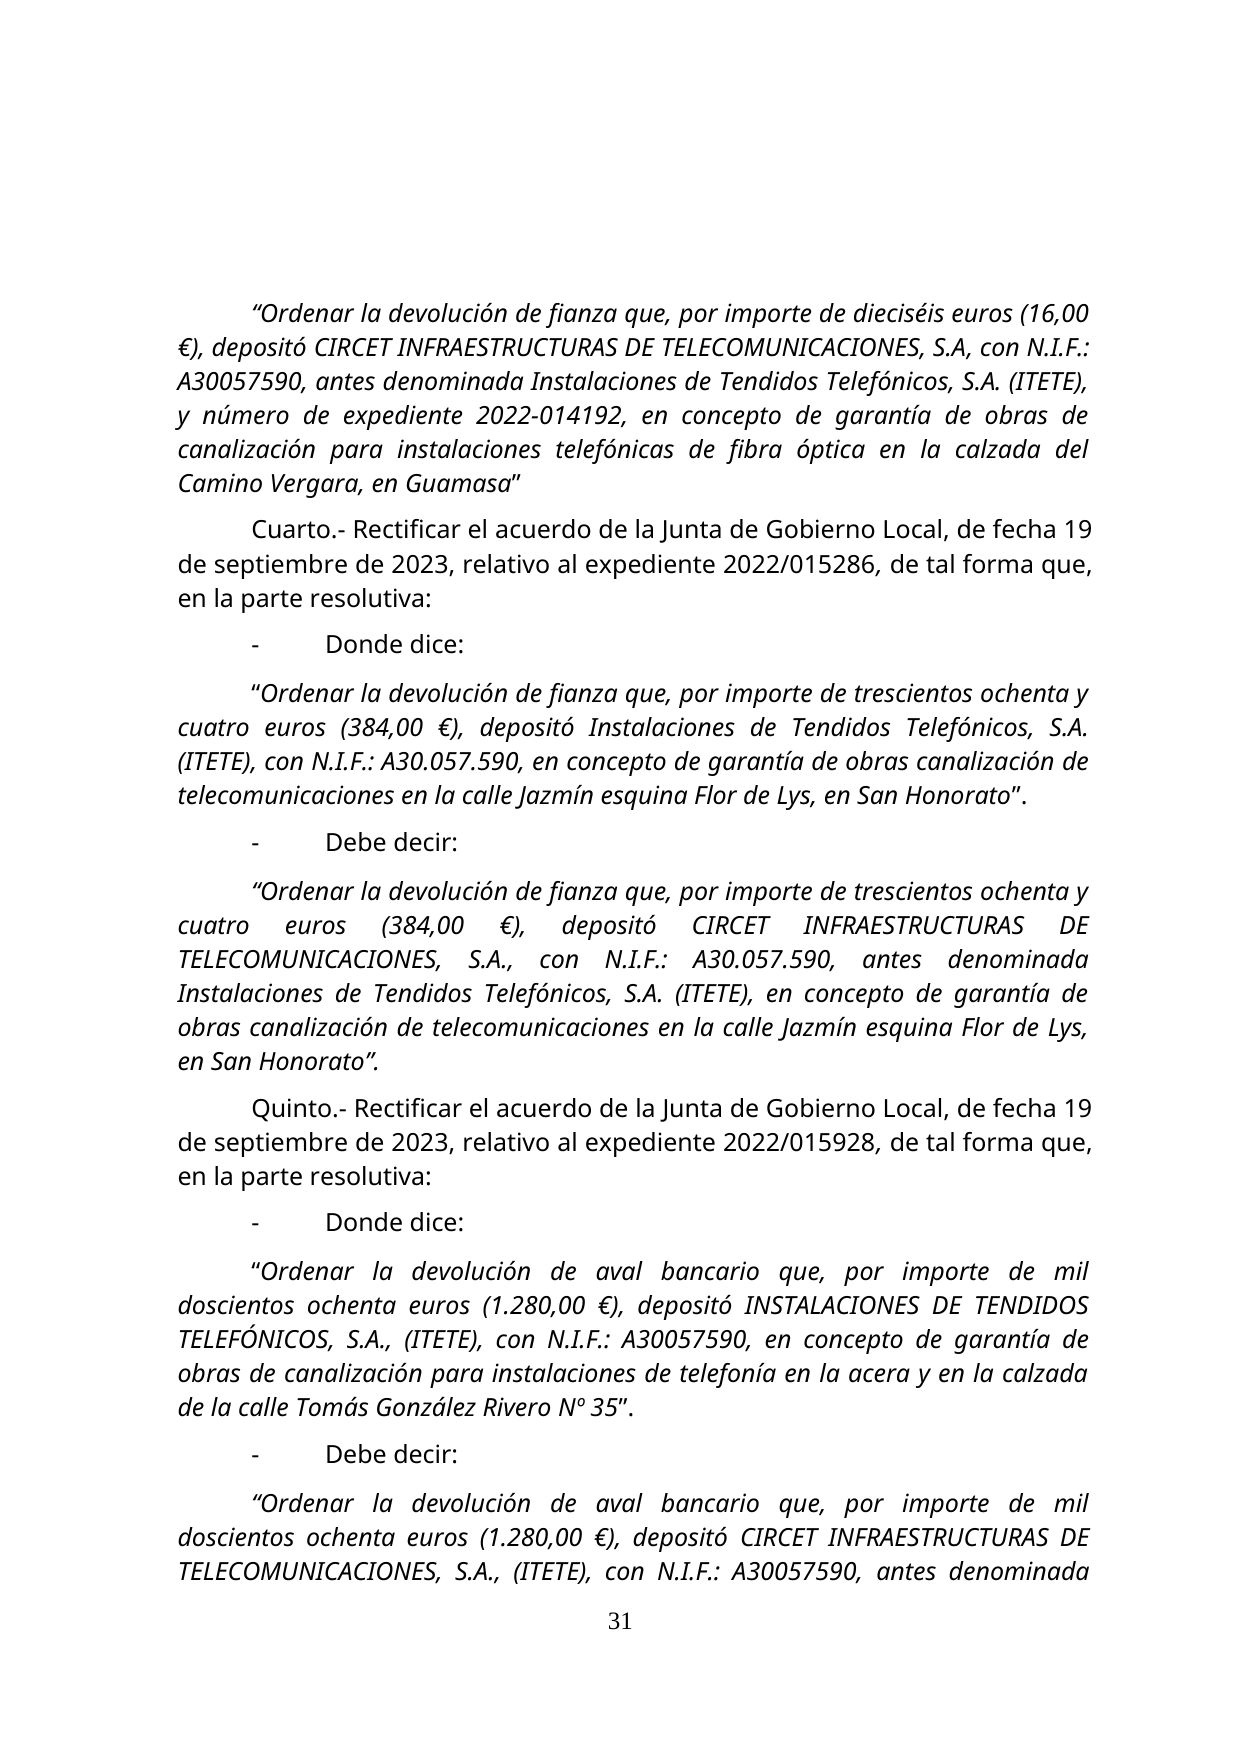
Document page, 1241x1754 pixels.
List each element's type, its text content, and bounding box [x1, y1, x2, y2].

list Debe decir: [177, 824, 1093, 858]
text “Ordenar la devolución de fianza que, por importe de trescientos ochenta y cuatro euros (384,00 €), depositó CIRCET INFRAESTRUCTURAS DE TELECOMUNICACIONES, S.A., con N.I.F.: A30.057.590, antes denominada Instalaciones de Tendidos Telefónicos, S.A. (ITETE), en concepto de garantía de obras canalización de telecomunicaciones en la calle Jazmín esquina Flor de Lys, en San Honorato”. [177, 873, 1093, 1078]
list Donde dice: [177, 1205, 1093, 1239]
text “Ordenar la devolución de aval bancario que, por importe de mil doscientos ochenta euros (1.280,00 €), depositó CIRCET INFRAESTRUCTURAS DE TELECOMUNICACIONES, S.A., (ITETE), con N.I.F.: A30057590, antes denominada [177, 1485, 1093, 1588]
text “Ordenar la devolución de fianza que, por importe de trescientos ochenta y cuatro euros (384,00 €), depositó Instalaciones de Tendidos Telefónicos, S.A. (ITETE), con N.I.F.: A30.057.590, en concepto de garantía de obras canalización de telecomunicaciones en la calle Jazmín esquina Flor de Lys, en San Honorato”. [177, 676, 1093, 812]
list Debe decir: [177, 1437, 1093, 1471]
text “Ordenar la devolución de aval bancario que, por importe de mil doscientos ochenta euros (1.280,00 €), depositó INSTALACIONES DE TENDIDOS TELEFÓNICOS, S.A., (ITETE), con N.I.F.: A30057590, en concepto de garantía de obras de canalización para instalaciones de telefonía en la acera y en la calzada de la calle Tomás González Rivero Nº 35”. [177, 1254, 1093, 1424]
text “Ordenar la devolución de fianza que, por importe de dieciséis euros (16,00 €), depositó CIRCET INFRAESTRUCTURAS DE TELECOMUNICACIONES, S.A, con N.I.F.: A30057590, antes denominada Instalaciones de Tendidos Telefónicos, S.A. (ITETE), y número de expediente 2022-014192, en concepto de garantía de obras de canalización para instalaciones telefónicas de fibra óptica en la calzada del Camino Vergara, en Guamasa” [177, 295, 1093, 500]
text Cuarto.- Rectificar el acuerdo de la Junta de Gobierno Local, de fecha 19 de septiembre de 2023, relativo al expediente 2022/015286, de tal forma que, en la parte resolutiva: [177, 512, 1093, 614]
text Quinto.- Rectificar el acuerdo de la Junta de Gobierno Local, de fecha 19 de septiembre de 2023, relativo al expediente 2022/015928, de tal forma que, en la parte resolutiva: [177, 1090, 1093, 1192]
list Donde dice: [177, 627, 1093, 661]
